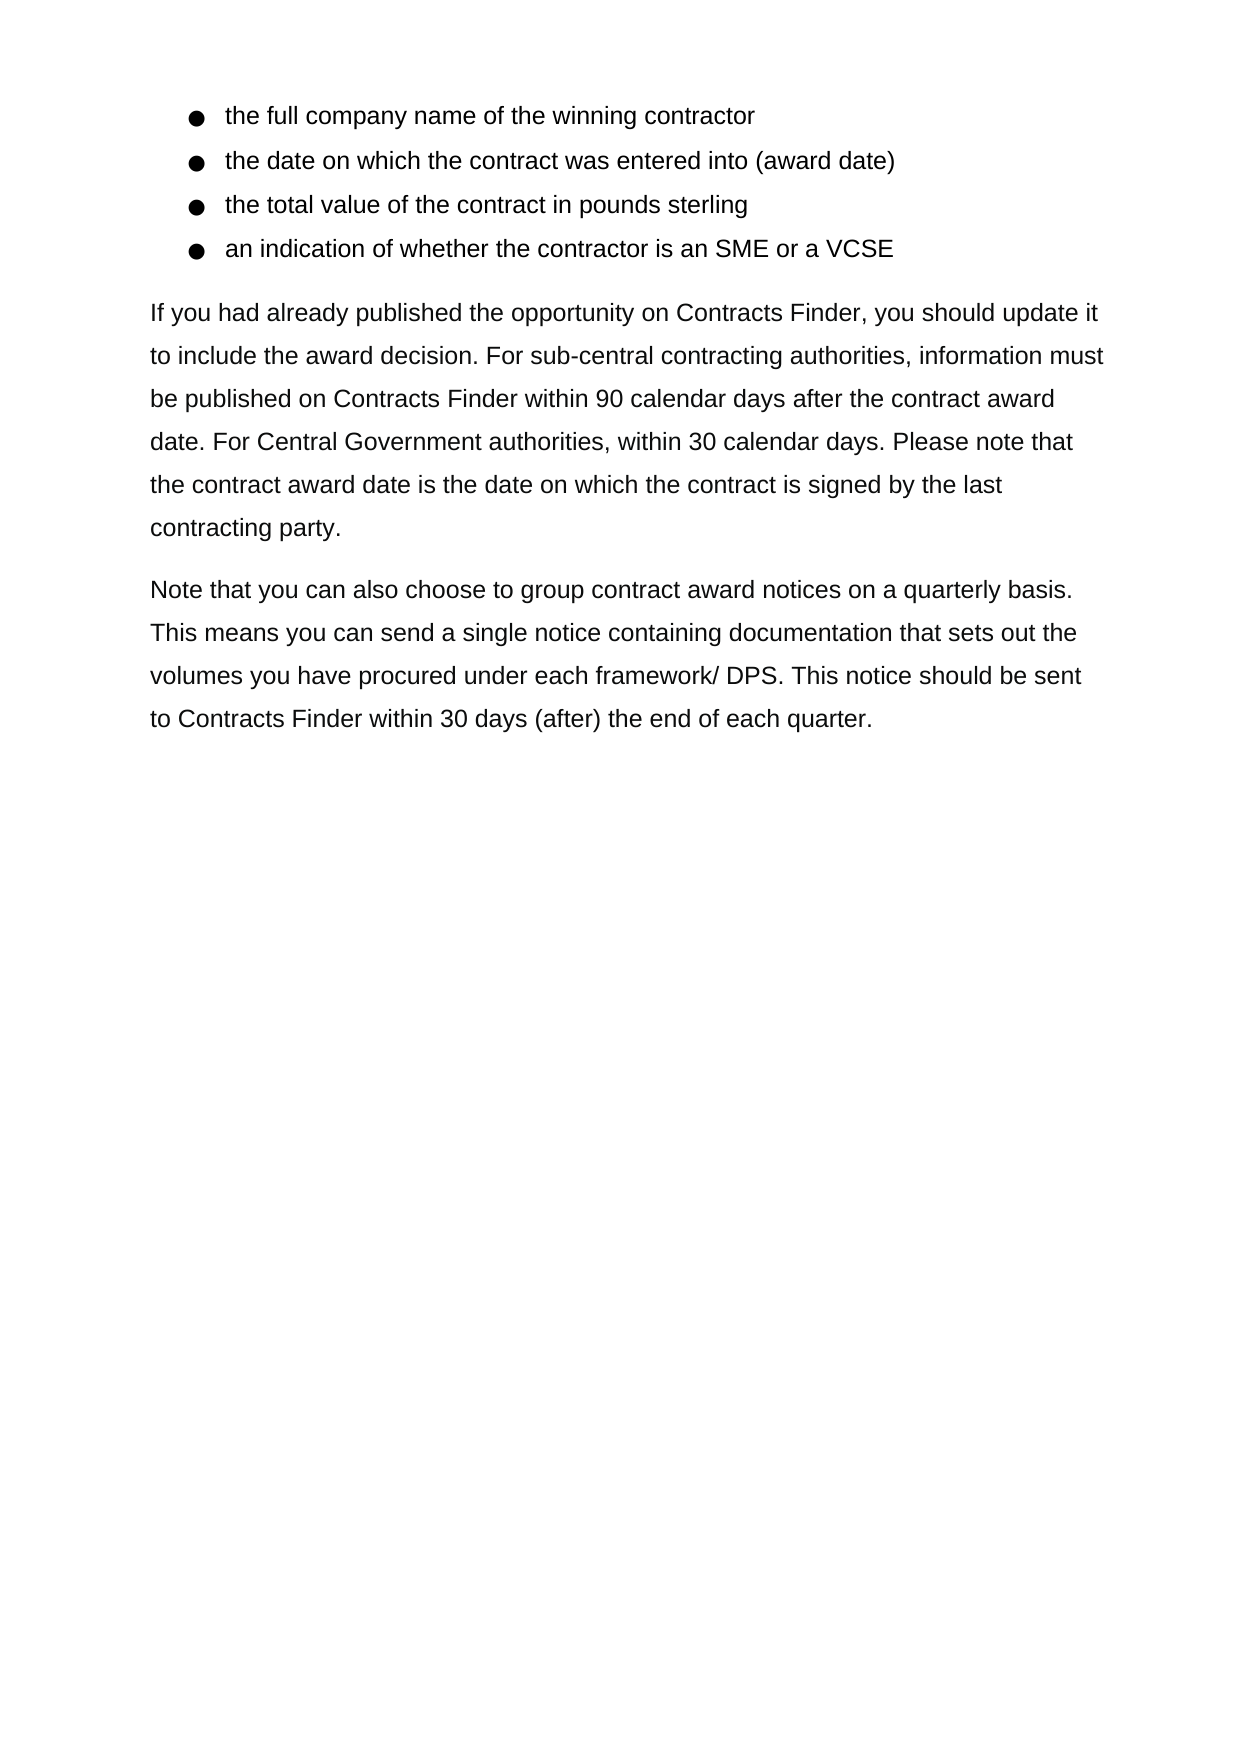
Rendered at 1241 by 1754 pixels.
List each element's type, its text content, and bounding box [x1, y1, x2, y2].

list the full company name of the winning contractor [187, 101, 1107, 131]
text If you had already published the opportunity on Contracts Finder, you should update it to include the award decision. For sub-central contracting authorities, information must be published on Contracts Finder within 90 calendar days after the contract award date. For Central Government authorities, within 30 calendar days. Please note that the contract award date is the date on which the contract is signed by the last contracting party. [150, 298, 1107, 542]
list an indication of whether the contractor is an SME or a VCSE [187, 234, 1107, 264]
list the total value of the contract in pounds sterling [187, 190, 1107, 220]
list the date on which the contract was entered into (award date) [187, 146, 1107, 175]
text Note that you can also choose to group contract award notices on a quarterly basis. This means you can send a single notice containing documentation that sets out the volumes you have procured under each framework/ DPS. This notice should be sent to Contracts Finder within 30 days (after) the end of each quarter. [150, 575, 1107, 733]
